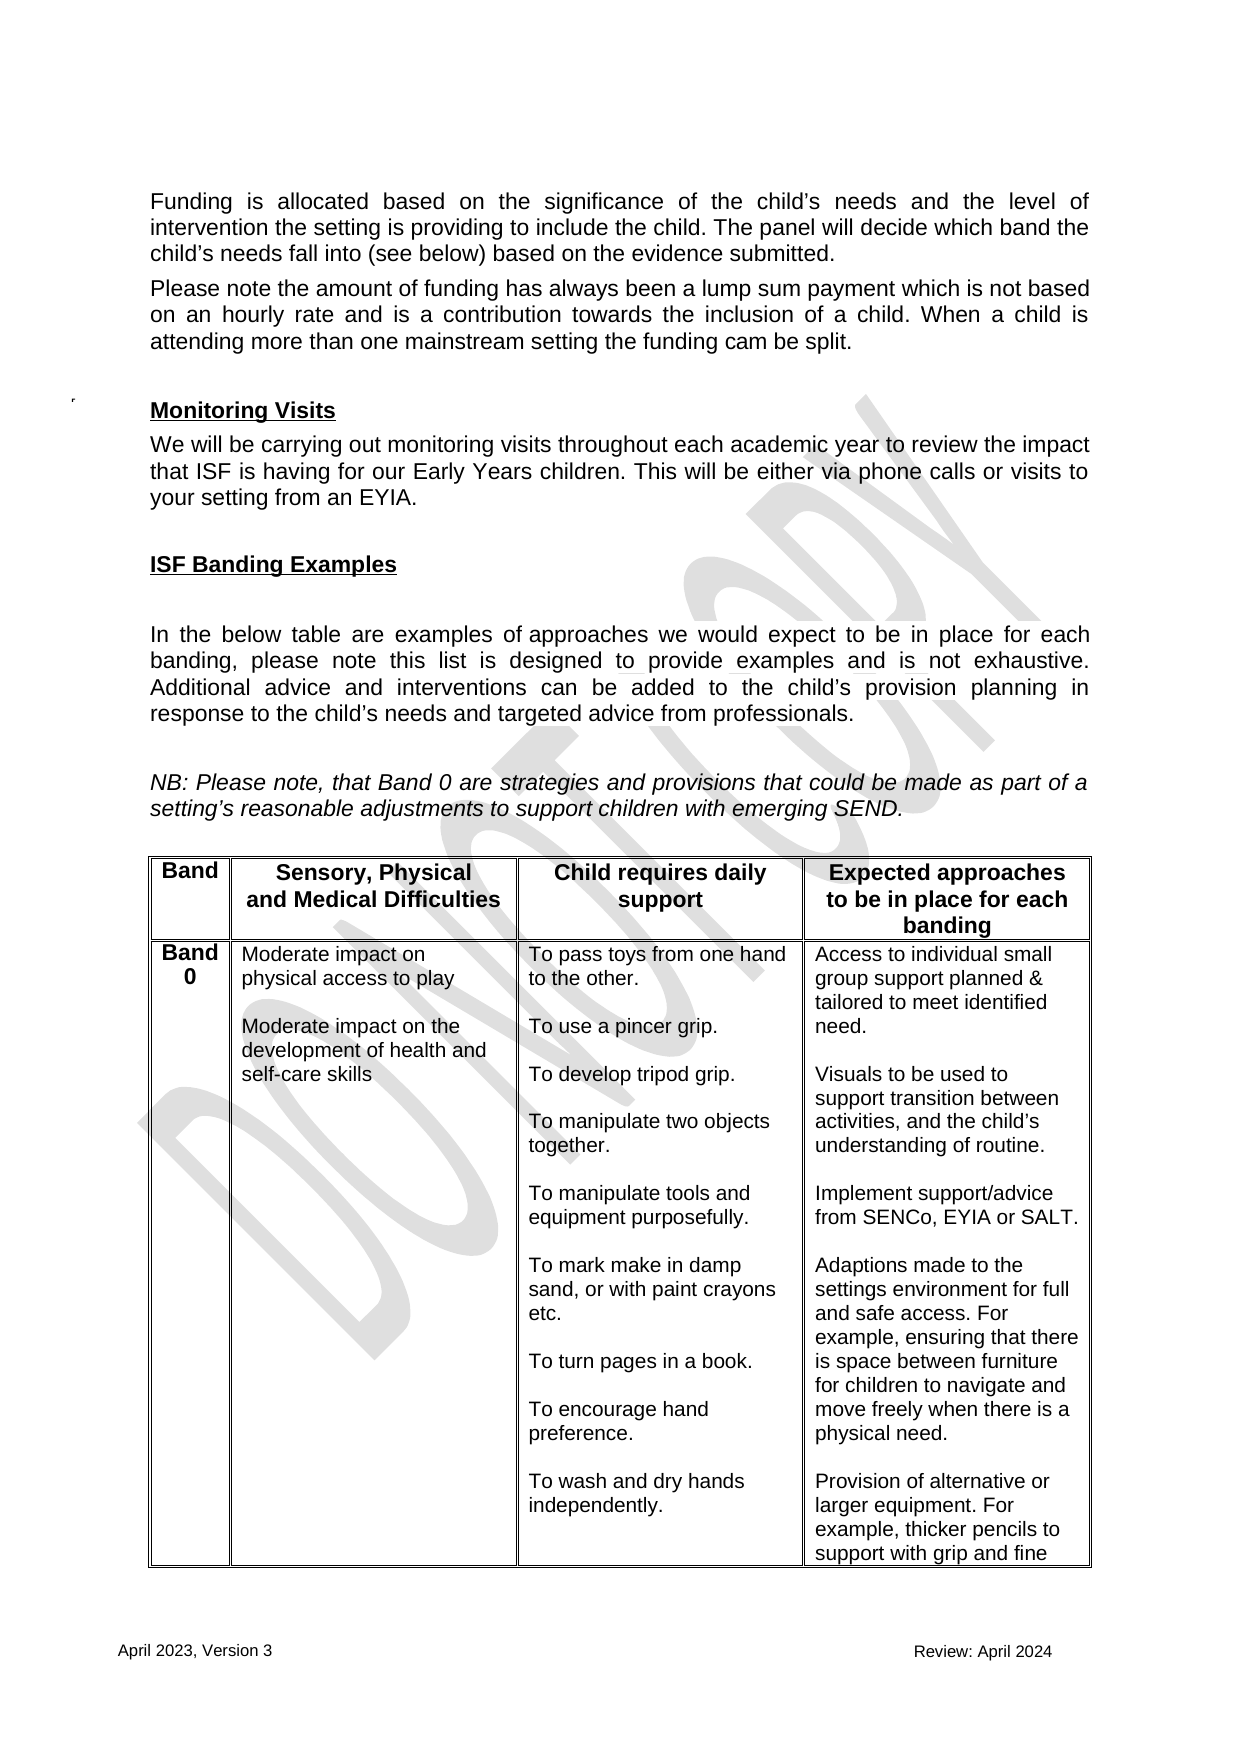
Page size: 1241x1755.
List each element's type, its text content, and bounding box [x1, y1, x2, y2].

text Monitoring Visits [150, 397, 864, 423]
text In the below table are examples of approaches we would expect to be in place for each banding, please note this list is designed to provide examples and is not exhaustive. Additional advice and interventions can be added to the child’s provision planning in response to the child’s needs and targeted advice from professionals. [908, 621, 1091, 726]
text In the below table are examples of approaches we would expect to be in place for each banding, please note this list is designed to provide examples and is not exhaustive. Additional advice and interventions can be added to the child’s provision planning in response to the child’s needs and targeted advice from professionals. [150, 621, 775, 726]
table_cell Band 0 [152, 942, 229, 1106]
table_cell [177, 1116, 229, 1190]
table_header Sensory, Physical and Medical Difficulties [232, 859, 502, 938]
table_header Child requires daily support [655, 859, 802, 938]
text NB: Please note, that Band 0 are strategies and provisions that could be made as part of a setting’s reasonable adjustments to support children with emerging SEND. [708, 769, 1091, 822]
text NB: Please note, that Band 0 are strategies and provisions that could be made as part of a setting’s reasonable adjustments to support children with emerging SEND. [150, 769, 592, 822]
text [891, 552, 974, 578]
text ISF Banding Examples [150, 552, 808, 578]
text We will be carrying out monitoring visits throughout each academic year to review the impact that ISF is having for our Early Years children. This will be either via phone calls or visits to your setting from an EYIA. [150, 431, 928, 511]
text In the below table are examples of approaches we would expect to be in place for each banding, please note this list is designed to provide examples and is not exhaustive. Additional advice and interventions can be added to the child’s provision planning in response to the child’s needs and targeted advice from professionals. [825, 621, 956, 726]
table_cell [152, 1139, 229, 1564]
table_cell To pass toys from one hand to the other. To use a pincer grip. To develop tripod grip. To manipulate two objects together. To manipulate tools and equipment purposefully. To mark make in damp sand, or with paint crayons etc. To turn pages in a book. To encourage hand preference. To wash and dry hands independently. [519, 942, 802, 1564]
table_header Child requires daily support [519, 859, 628, 938]
text [977, 552, 1091, 578]
text [808, 552, 887, 578]
text We will be carrying out monitoring visits throughout each academic year to review the impact that ISF is having for our Early Years children. This will be either via phone calls or visits to your setting from an EYIA. [893, 431, 1091, 511]
text NB: Please note, that Band 0 are strategies and provisions that could be made as part of a setting’s reasonable adjustments to support children with emerging SEND. [565, 769, 736, 822]
text [869, 397, 1091, 423]
table_header Expected approaches to be in place for each banding [805, 859, 1089, 938]
table_header Band [152, 859, 229, 938]
text Funding is allocated based on the significance of the child’s needs and the level of intervention the setting is providing to include the child. The panel will decide which band the child’s needs fall into (see below) based on the evidence submitted. [150, 188, 1091, 267]
table_header Child requires daily support [576, 859, 708, 938]
table_cell Moderate impact on physical access to play Moderate impact on the development of health and self-care skills [232, 942, 516, 1564]
table_header Sensory, Physical and Medical Difficulties [473, 859, 516, 925]
text In the below table are examples of approaches we would expect to be in place for each banding, please note this list is designed to provide examples and is not exhaustive. Additional advice and interventions can be added to the child’s provision planning in response to the child’s needs and targeted advice from professionals. [718, 621, 894, 726]
text Please note the amount of funding has always been a lump sum payment which is not based on an hourly rate and is a contribution towards the inclusion of a child. When a child is attending more than one mainstream setting the funding cam be split. [150, 275, 1091, 354]
table_cell Access to individual small group support planned & tailored to meet identified need. Visuals to be used to support transition between activities, and the child’s understanding of routine. Implement support/advice from SENCo, EYIA or SALT. Adaptions made to the settings environment for full and safe access. For example, ensuring that there is space between furniture for children to navigate and move freely when there is a physical need. Provision of alternative or larger equipment. For example, thicker pencils to support with grip and fine [805, 942, 1089, 1564]
